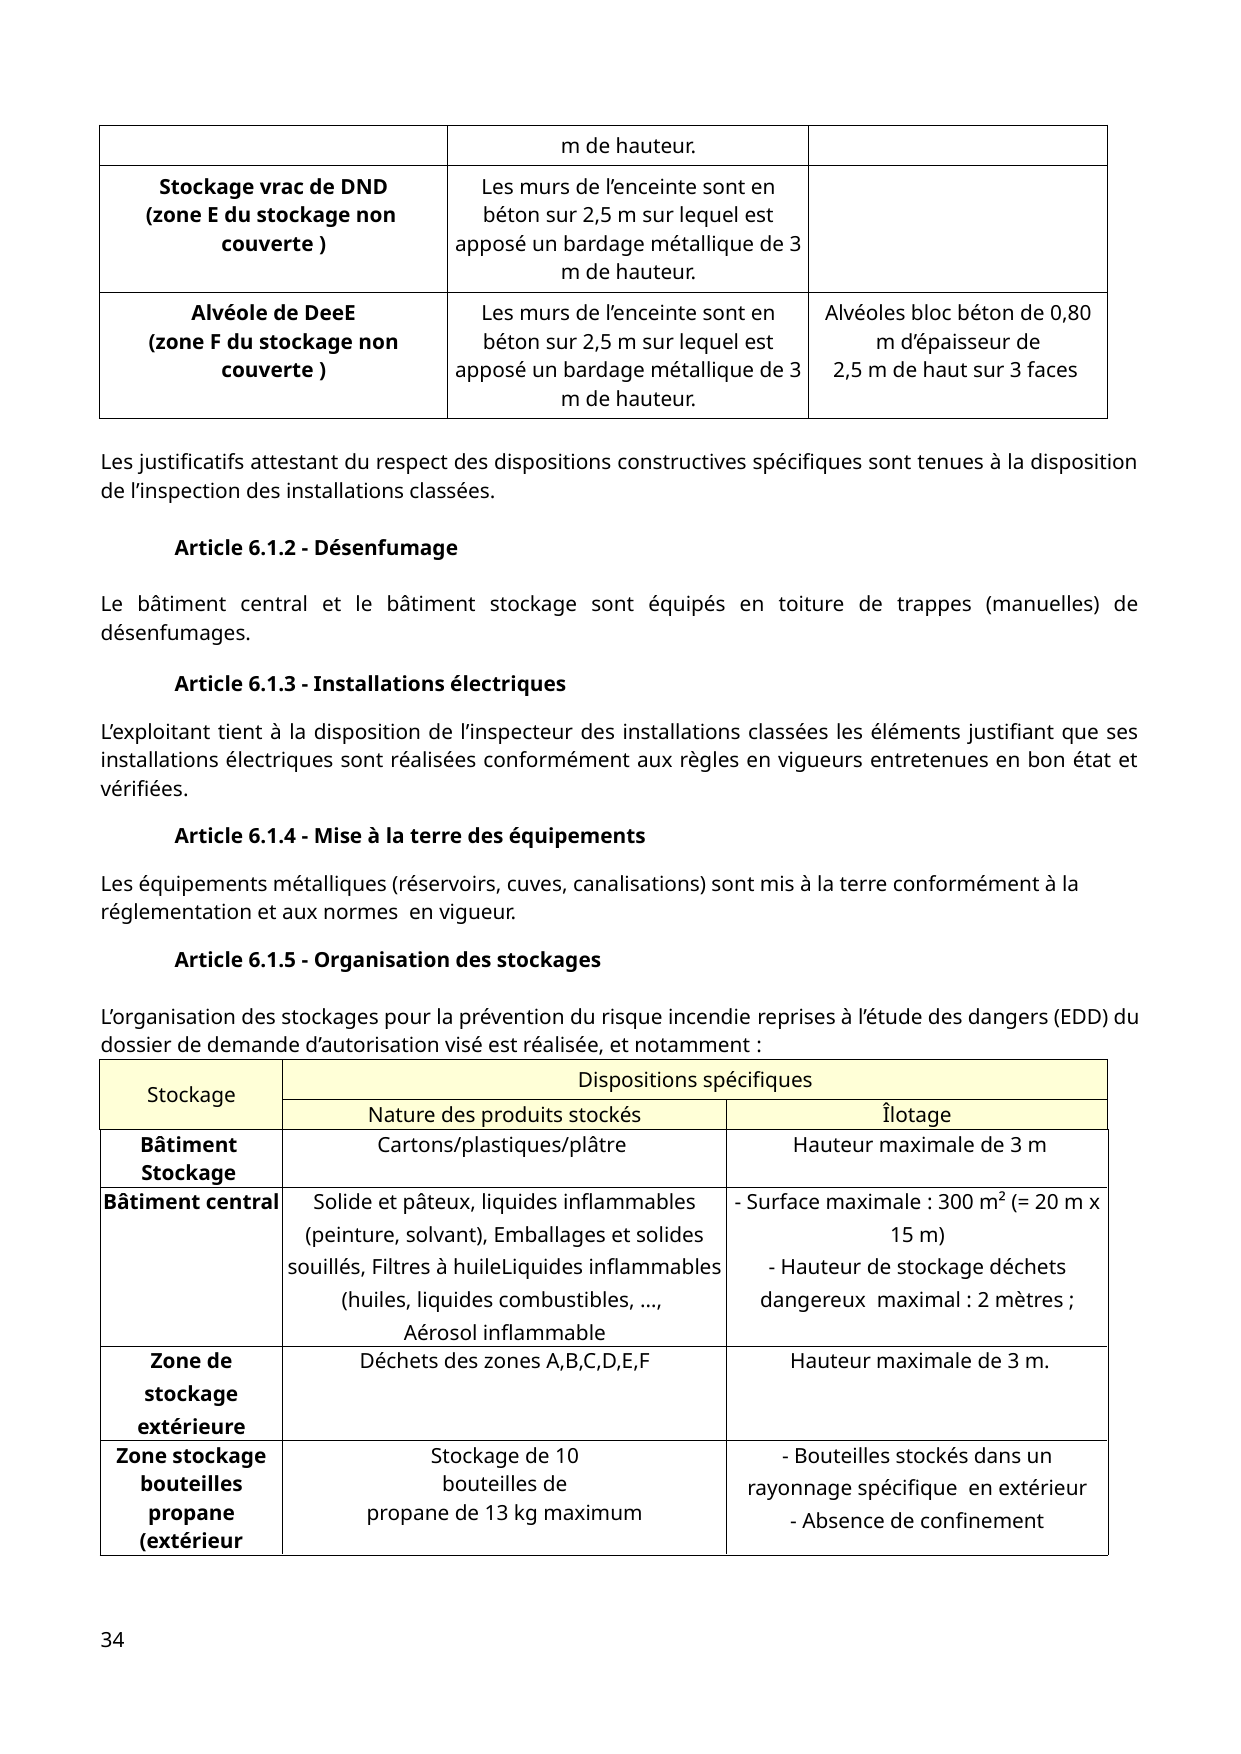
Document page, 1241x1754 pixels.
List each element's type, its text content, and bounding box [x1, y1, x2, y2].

text Les justificatifs attestant du respect des dispositions constructives spécifiques sont tenues à la disposition de l’inspection des installations classées. [100, 447, 1140, 504]
table_cell Alvéole de DeeE (zone F du stockage non couverte ) [100, 293, 447, 418]
text Article 6.1.3 - Installations électriques [100, 669, 1140, 698]
text Article 6.1.5 - Organisation des stockages [100, 945, 1140, 973]
table_cell Les murs de l’enceinte sont en béton sur 2,5 m sur lequel est apposé un bardage métallique de 3 m de hauteur. [448, 293, 808, 418]
table_cell [809, 126, 1107, 165]
table_header Dispositions spécifiques [283, 1060, 1107, 1099]
text L’exploitant tient à la disposition de l’inspecteur des installations classées les éléments justifiant que ses installations électriques sont réalisées conformément aux règles en vigueurs entretenues en bon état et vérifiées. [100, 717, 1140, 802]
text L’organisation des stockages pour la prévention du risque incendie reprises à l’étude des dangers (EDD) du dossier de demande d’autorisation visé est réalisée, et notamment : [100, 1002, 1140, 1059]
text Le bâtiment central et le bâtiment stockage sont équipés en toiture de trappes (manuelles) de désenfumages. [100, 589, 1140, 646]
table_cell - Surface maximale : 300 m² (= 20 m x 15 m) - Hauteur de stockage déchets dangereux maximal : 2 mètres ; [727, 1187, 1108, 1346]
table_cell Stockage vrac de DND (zone E du stockage non couverte ) [100, 166, 447, 292]
table_header Stockage [100, 1060, 282, 1129]
table_cell m de hauteur. [448, 126, 808, 165]
table_cell Solide et pâteux, liquides inflammables (peinture, solvant), Emballages et solides souillés, Filtres à huileLiquides inflammables (huiles, liquides combustibles, …, Aérosol inflammable [283, 1188, 726, 1346]
table_cell Stockage de 10 bouteilles de propane de 13 kg maximum [283, 1441, 726, 1554]
table_cell - Bouteilles stockés dans un rayonnage spécifique en extérieur - Absence de confinement [727, 1440, 1108, 1554]
table_cell Îlotage [727, 1100, 1107, 1129]
table_cell Cartons/plastiques/plâtre [283, 1130, 726, 1187]
table_cell Hauteur maximale de 3 m. [727, 1346, 1108, 1440]
table_cell Zone de stockage extérieure [101, 1347, 282, 1440]
text Les équipements métalliques (réservoirs, cuves, canalisations) sont mis à la terre conformément à la réglementation et aux normes en vigueur. [100, 869, 1140, 926]
text Article 6.1.4 - Mise à la terre des équipements [100, 821, 1140, 850]
table_cell Zone stockage bouteilles propane (extérieur [101, 1441, 282, 1554]
table_cell Hauteur maximale de 3 m [727, 1130, 1108, 1187]
table_cell Bâtiment Stockage [101, 1130, 282, 1187]
table_cell Alvéoles bloc béton de 0,80 m d’épaisseur de 2,5 m de haut sur 3 faces [809, 293, 1107, 418]
table_cell Bâtiment central [101, 1188, 282, 1346]
table_cell [809, 166, 1107, 292]
table_cell [100, 126, 447, 165]
text Article 6.1.2 - Désenfumage [100, 533, 1140, 561]
table_cell Déchets des zones A,B,C,D,E,F [283, 1347, 726, 1440]
table_cell Les murs de l’enceinte sont en béton sur 2,5 m sur lequel est apposé un bardage métallique de 3 m de hauteur. [448, 166, 808, 292]
table_cell Nature des produits stockés [283, 1100, 726, 1129]
